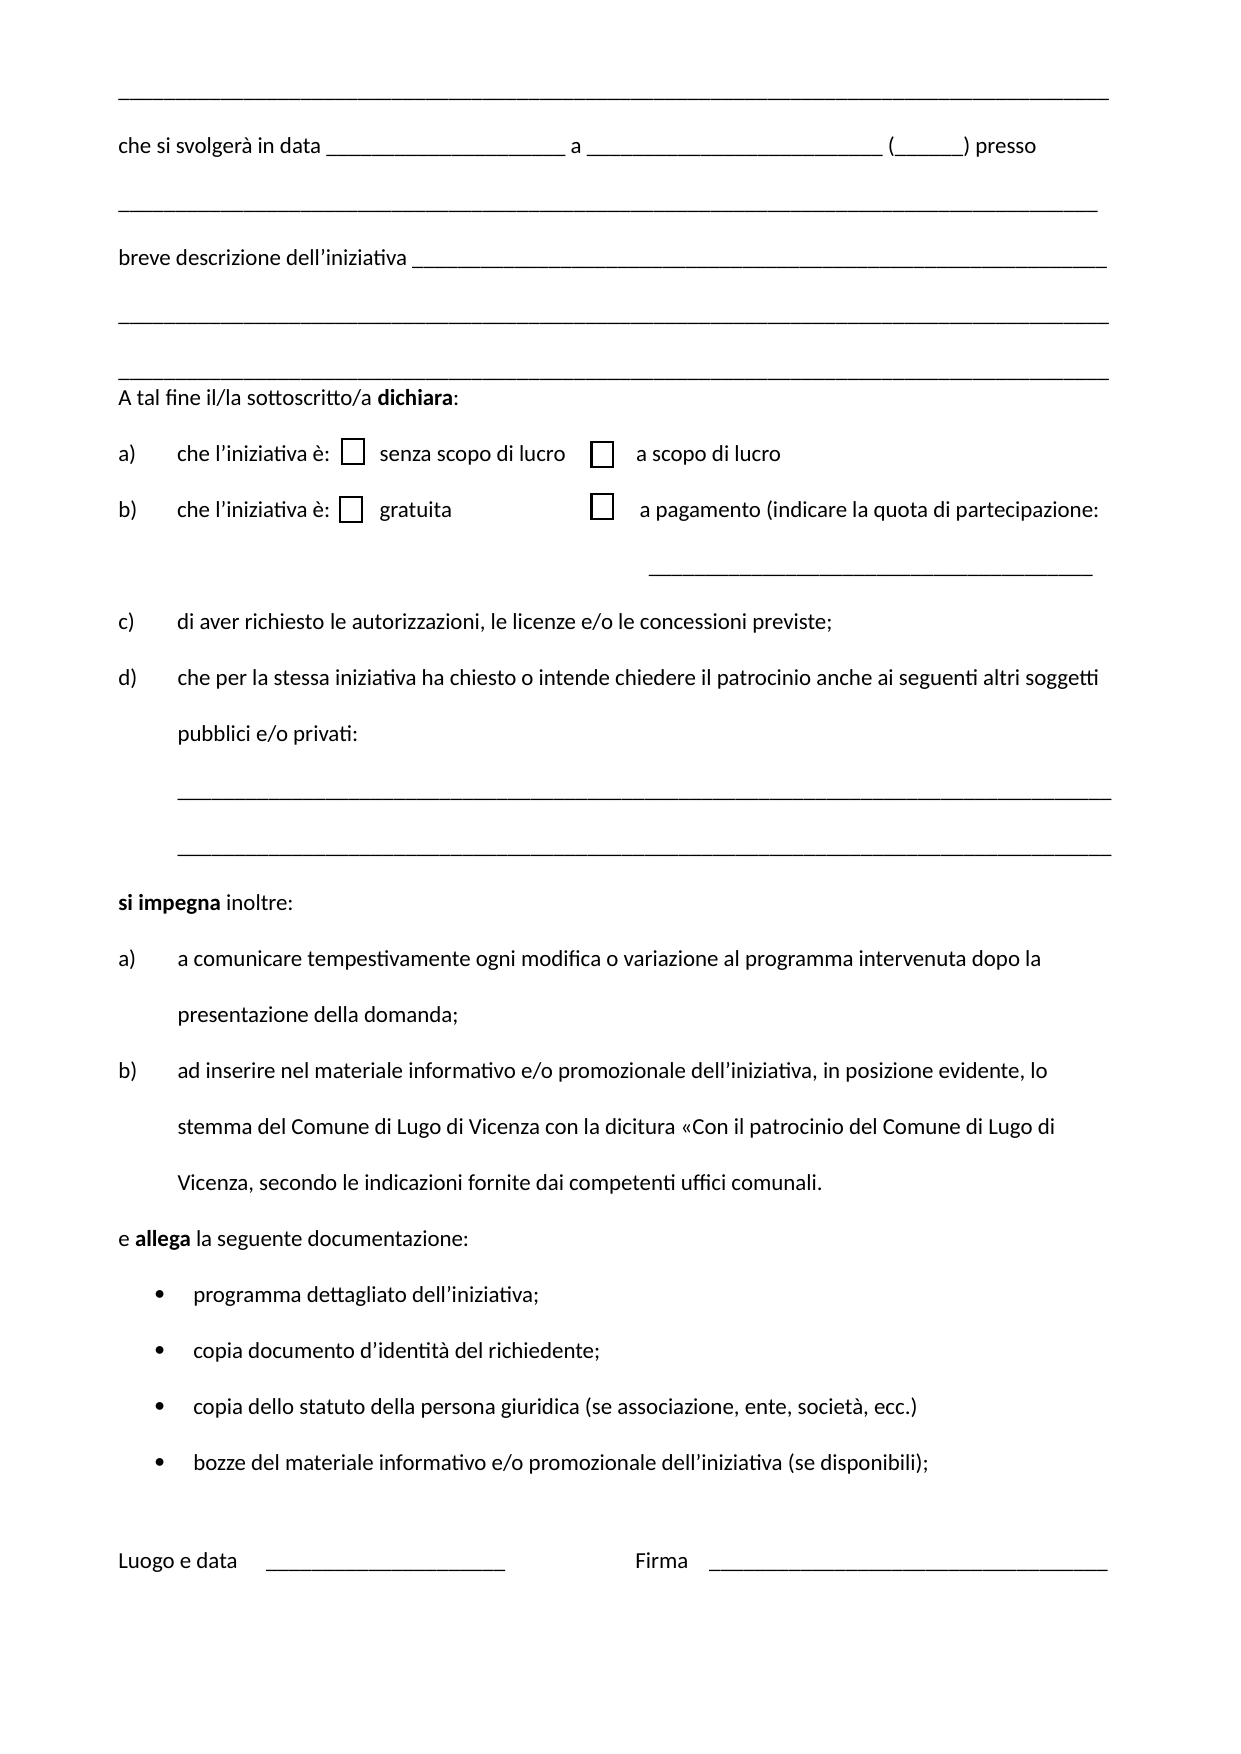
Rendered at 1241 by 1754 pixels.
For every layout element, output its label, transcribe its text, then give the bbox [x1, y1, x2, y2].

text breve descrizione dell’iniziativa _____________________________________________________________ [118, 243, 1122, 271]
text __________________________________________________________________________________ [118, 832, 1122, 859]
text Luogo e data _____________________ Firma ___________________________________ [118, 1546, 1122, 1574]
text _______________________________________ [118, 551, 1122, 579]
list programma dettagliato dell’iniziativa; [156, 1280, 1122, 1308]
text b) che l’iniziativa è: gratuita a pagamento (indicare la quota di partecipazione: [118, 495, 1122, 523]
text a) a comunicare tempestivamente ogni modifica o variazione al programma intervenuta dopo la presentazione della domanda; [118, 944, 1122, 1028]
text _______________________________________________________________________________________ [118, 355, 1122, 383]
list bozze del materiale informativo e/o promozionale dell’iniziativa (se disponibili); [156, 1448, 1122, 1476]
text _______________________________________________________________________________________ [118, 299, 1122, 327]
list copia documento d’identità del richiedente; [156, 1336, 1122, 1364]
text che si svolgerà in data _____________________ a __________________________ (______) presso ______________________________________________________________________________________ [118, 131, 1122, 215]
text A tal fine il/la sottoscritto/a dichiara: [118, 383, 1122, 411]
text si impegna inoltre: [118, 888, 1122, 916]
text _______________________________________________________________________________________ [118, 75, 1122, 103]
text c) di aver richiesto le autorizzazioni, le licenze e/o le concessioni previste; [118, 607, 1122, 635]
text a) che l’iniziativa è: senza scopo di lucro a scopo di lucro [118, 439, 1122, 467]
text e allega la seguente documentazione: [118, 1224, 1122, 1252]
text d) che per la stessa iniziativa ha chiesto o intende chiedere il patrocinio anche ai seguenti altri soggetti pubblici e/o privati: __________________________________________________________________________________ [118, 663, 1122, 803]
text b) ad inserire nel materiale informativo e/o promozionale dell’iniziativa, in posizione evidente, lo stemma del Comune di Lugo di Vicenza con la dicitura «Con il patrocinio del Comune di Lugo di Vicenza, secondo le indicazioni fornite dai competenti uffici comunali. [118, 1056, 1122, 1196]
list copia dello statuto della persona giuridica (se associazione, ente, società, ecc.) [156, 1392, 1122, 1420]
